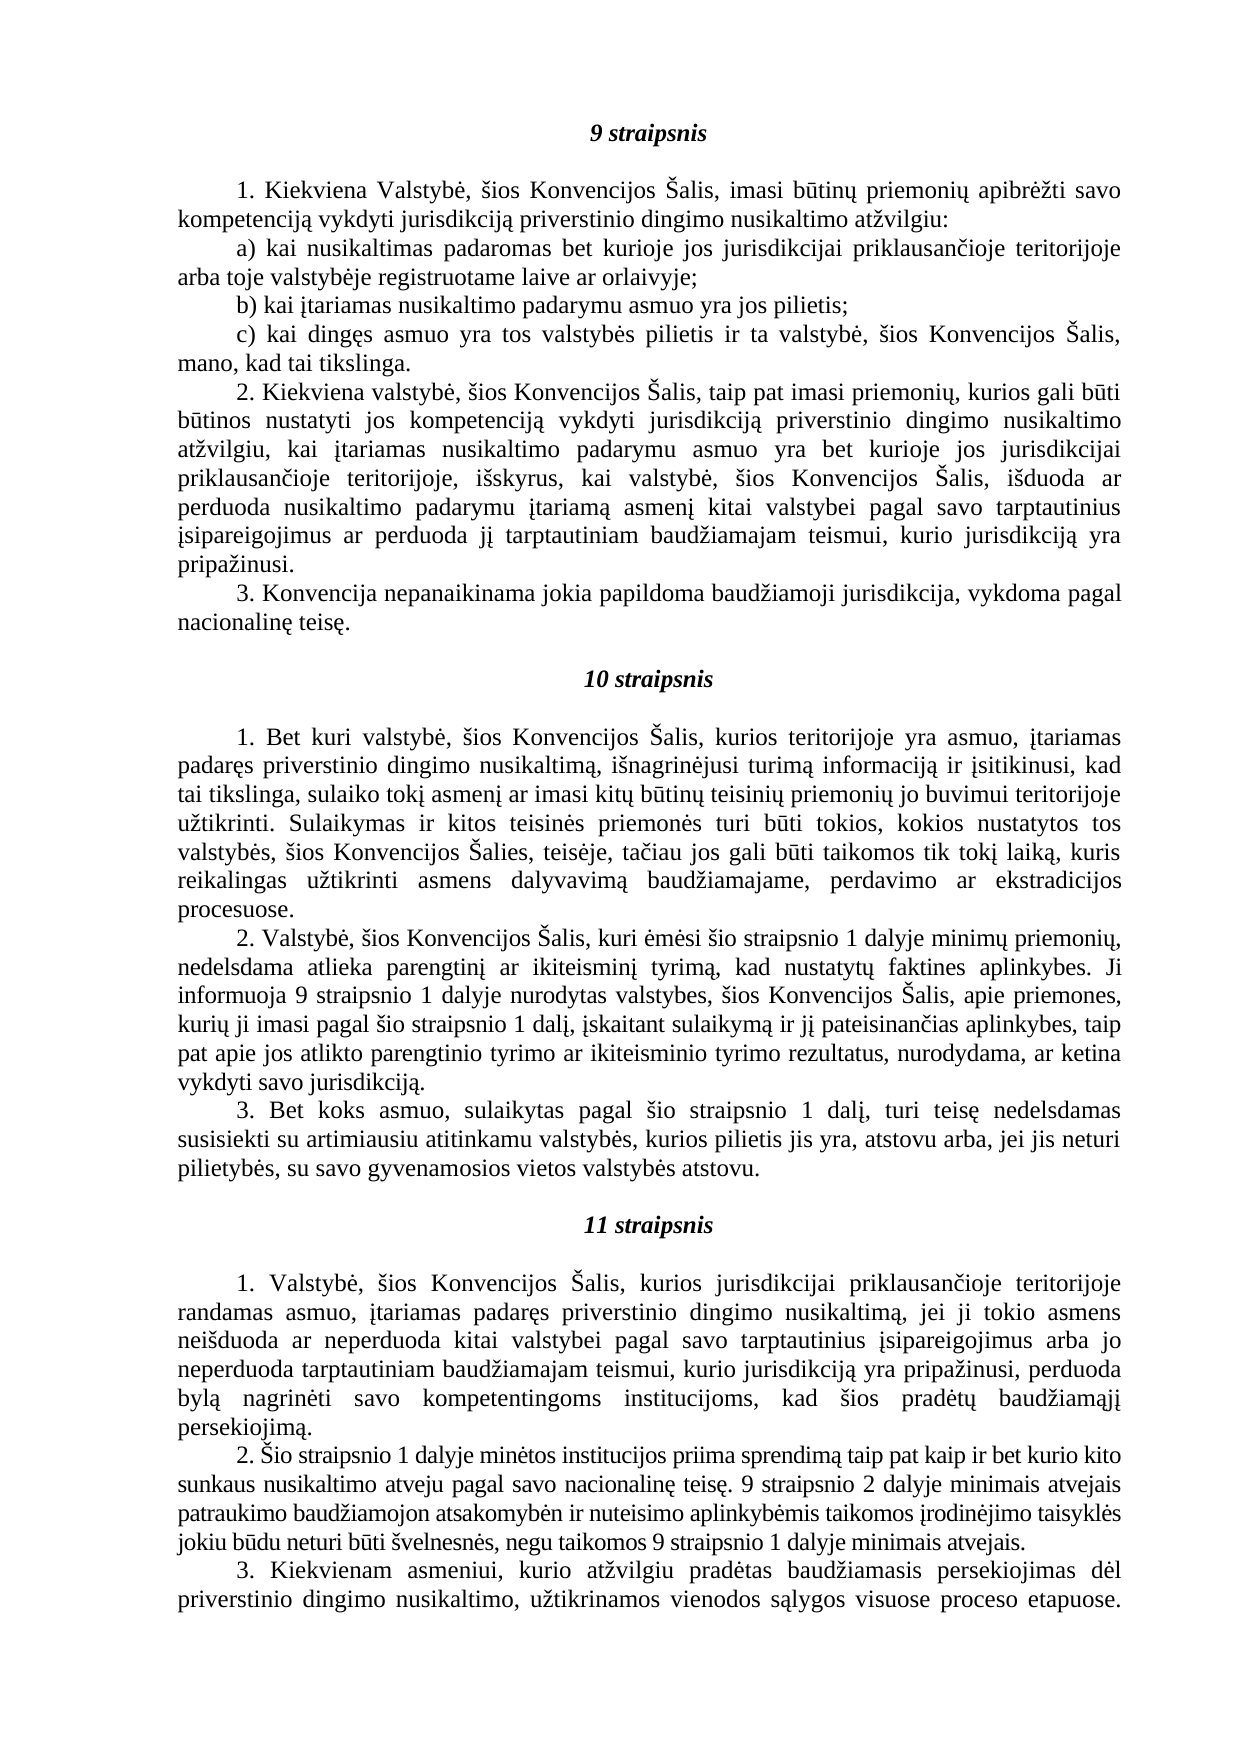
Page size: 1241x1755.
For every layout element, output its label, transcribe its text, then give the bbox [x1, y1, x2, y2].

text 1. Valstybė, šios Konvencijos Šalis, kurios jurisdikcijai priklausančioje teritorijoje randamas asmuo, įtariamas padaręs priverstinio dingimo nusikaltimą, jei ji tokio asmens neišduoda ar neperduoda kitai valstybei pagal savo tarptautinius įsipareigojimus arba jo neperduoda tarptautiniam baudžiamajam teismui, kurio jurisdikciją yra pripažinusi, perduoda bylą nagrinėti savo kompetentingoms institucijoms, kad šios pradėtų baudžiamąjį persekiojimą. [177, 1268, 1122, 1441]
text 3. Bet koks asmuo, sulaikytas pagal šio straipsnio 1 dalį, turi teisę nedelsdamas susisiekti su artimiausiu atitinkamu valstybės, kurios pilietis jis yra, atstovu arba, jei jis neturi pilietybės, su savo gyvenamosios vietos valstybės atstovu. [177, 1096, 1122, 1182]
text 1. Bet kuri valstybė, šios Konvencijos Šalis, kurios teritorijoje yra asmuo, įtariamas padaręs priverstinio dingimo nusikaltimą, išnagrinėjusi turimą informaciją ir įsitikinusi, kad tai tikslinga, sulaiko tokį asmenį ar imasi kitų būtinų teisinių priemonių jo buvimui teritorijoje užtikrinti. Sulaikymas ir kitos teisinės priemonės turi būti tokios, kokios nustatytos tos valstybės, šios Konvencijos Šalies, teisėje, tačiau jos gali būti taikomos tik tokį laiką, kuris reikalingas užtikrinti asmens dalyvavimą baudžiamajame, perdavimo ar ekstradicijos procesuose. [177, 722, 1122, 923]
text b) kai įtariamas nusikaltimo padarymu asmuo yra jos pilietis; [177, 291, 1122, 319]
text 3. Kiekvienam asmeniui, kurio atžvilgiu pradėtas baudžiamasis persekiojimas dėl priverstinio dingimo nusikaltimo, užtikrinamos vienodos sąlygos visuose proceso etapuose. [177, 1556, 1122, 1613]
text 10 straipsnis [177, 664, 1122, 693]
text a) kai nusikaltimas padaromas bet kurioje jos jurisdikcijai priklausančioje teritorijoje arba toje valstybėje registruotame laive ar orlaivyje; [177, 233, 1122, 291]
text 2. Šio straipsnio 1 dalyje minėtos institucijos priima sprendimą taip pat kaip ir bet kurio kito sunkaus nusikaltimo atveju pagal savo nacionalinę teisę. 9 straipsnio 2 dalyje minimais atvejais patraukimo baudžiamojon atsakomybėn ir nuteisimo aplinkybėmis taikomos įrodinėjimo taisyklės jokiu būdu neturi būti švelnesnės, negu taikomos 9 straipsnio 1 dalyje minimais atvejais. [177, 1441, 1122, 1556]
text 11 straipsnis [177, 1211, 1122, 1239]
text 3. Konvencija nepanaikinama jokia papildoma baudžiamoji jurisdikcija, vykdoma pagal nacionalinę teisę. [177, 578, 1122, 636]
text 9 straipsnis [177, 118, 1122, 147]
text 1. Kiekviena Valstybė, šios Konvencijos Šalis, imasi būtinų priemonių apibrėžti savo kompetenciją vykdyti jurisdikciją priverstinio dingimo nusikaltimo atžvilgiu: [177, 176, 1122, 233]
text 2. Valstybė, šios Konvencijos Šalis, kuri ėmėsi šio straipsnio 1 dalyje minimų priemonių, nedelsdama atlieka parengtinį ar ikiteisminį tyrimą, kad nustatytų faktines aplinkybes. Ji informuoja 9 straipsnio 1 dalyje nurodytas valstybes, šios Konvencijos Šalis, apie priemones, kurių ji imasi pagal šio straipsnio 1 dalį, įskaitant sulaikymą ir jį pateisinančias aplinkybes, taip pat apie jos atlikto parengtinio tyrimo ar ikiteisminio tyrimo rezultatus, nurodydama, ar ketina vykdyti savo jurisdikciją. [177, 923, 1122, 1096]
text 2. Kiekviena valstybė, šios Konvencijos Šalis, taip pat imasi priemonių, kurios gali būti būtinos nustatyti jos kompetenciją vykdyti jurisdikciją priverstinio dingimo nusikaltimo atžvilgiu, kai įtariamas nusikaltimo padarymu asmuo yra bet kurioje jos jurisdikcijai priklausančioje teritorijoje, išskyrus, kai valstybė, šios Konvencijos Šalis, išduoda ar perduoda nusikaltimo padarymu įtariamą asmenį kitai valstybei pagal savo tarptautinius įsipareigojimus ar perduoda jį tarptautiniam baudžiamajam teismui, kurio jurisdikciją yra pripažinusi. [177, 377, 1122, 578]
text c) kai dingęs asmuo yra tos valstybės pilietis ir ta valstybė, šios Konvencijos Šalis, mano, kad tai tikslinga. [177, 319, 1122, 377]
